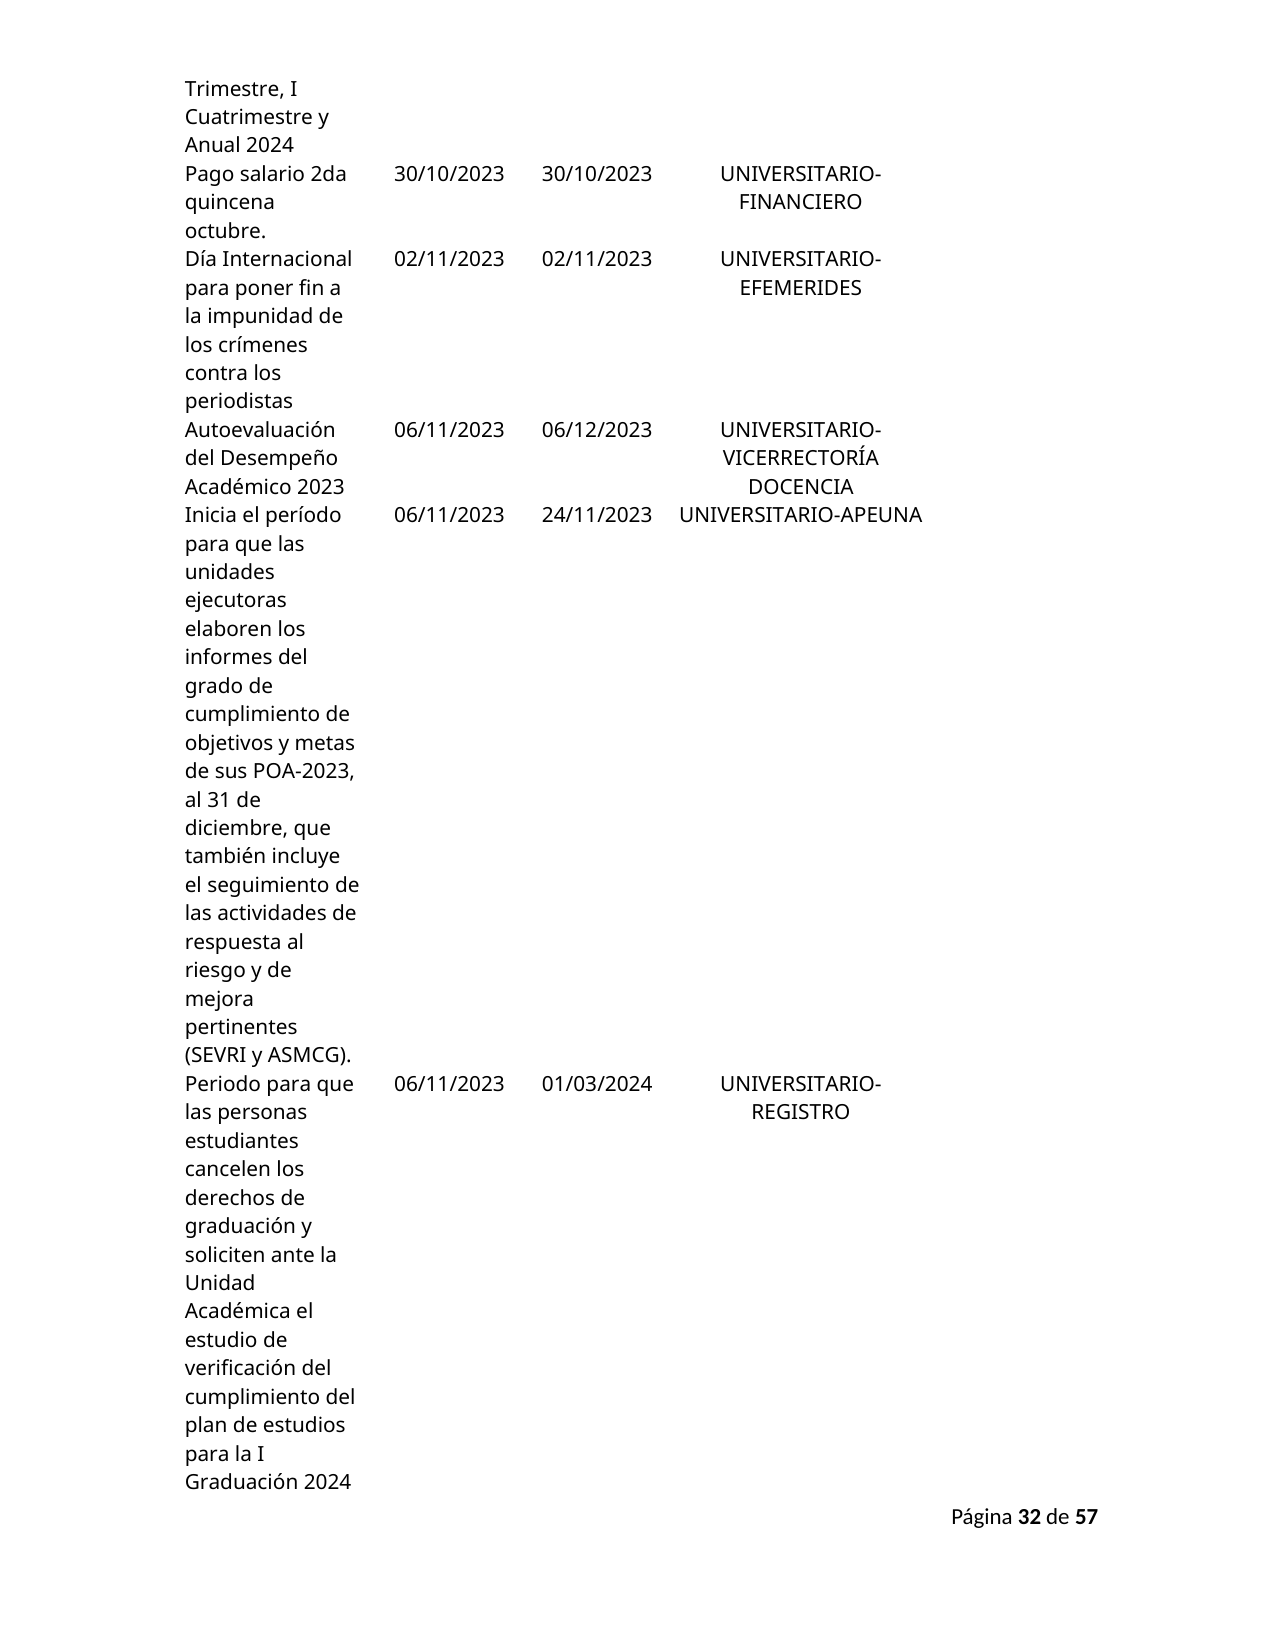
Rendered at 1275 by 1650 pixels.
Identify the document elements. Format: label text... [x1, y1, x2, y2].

table_cell [368, 582, 530, 1069]
table_cell [1257, 415, 1275, 500]
table_cell [938, 159, 959, 244]
table_cell [938, 1069, 959, 1496]
table_cell UNIVERSITARIO-VICERRECTORÍA DOCENCIA [664, 415, 938, 500]
table_cell UNIVERSITARIO-FINANCIERO [664, 159, 938, 244]
table_cell [938, 244, 959, 415]
table_cell UNIVERSITARIO-EFEMERIDES [664, 244, 938, 415]
table_cell 24/11/2023 [530, 500, 664, 582]
table_cell [959, 582, 1257, 1069]
table_cell [530, 582, 664, 1069]
table_cell Día Internacional para poner fin a la impunidad de los crímenes contra los periodistas [177, 244, 368, 415]
table_cell 30/10/2023 [530, 159, 664, 244]
table_cell [959, 500, 1257, 582]
table_cell [368, 74, 530, 159]
table_cell [1257, 74, 1275, 159]
table_cell 06/11/2023 [368, 415, 530, 500]
table_cell [664, 582, 938, 1069]
table_cell UNIVERSITARIO-REGISTRO [664, 1069, 938, 1496]
table_cell Autoevaluación del Desempeño Académico 2023 [177, 415, 368, 500]
table_cell [938, 74, 959, 159]
table_cell 06/11/2023 [368, 500, 530, 582]
table_cell Pago salario 2da quincena octubre. [177, 159, 368, 244]
table_cell [959, 159, 1257, 244]
table_cell [959, 415, 1257, 500]
table_cell [1257, 244, 1275, 415]
table_cell [959, 74, 1257, 159]
table_cell [938, 500, 959, 582]
table_cell Periodo para que las personas estudiantes cancelen los derechos de graduación y soliciten ante la Unidad Académica el estudio de verificación del cumplimiento del plan de estudios para la I Graduación 2024 [177, 1069, 368, 1496]
table_cell Trimestre, I Cuatrimestre y Anual 2024 [177, 74, 368, 159]
table_cell [938, 582, 959, 1069]
table_cell Inicia el período para que las unidades ejecutoras elaboren los informes del grado de cumplimiento de objetivos y metas de sus POA-2023, al 31 de diciembre, que también incluye el seguimiento de las actividades de respuesta al riesgo y de mejora pertinentes (SEVRI y ASMCG). [177, 500, 368, 1069]
table_cell 06/11/2023 [368, 1069, 530, 1496]
table_cell [959, 244, 1257, 415]
table_cell 02/11/2023 [368, 244, 530, 415]
table_cell [1257, 582, 1275, 1069]
table_cell 02/11/2023 [530, 244, 664, 415]
table_cell [938, 415, 959, 500]
table_cell UNIVERSITARIO-APEUNA [664, 500, 938, 582]
table_cell [1257, 159, 1275, 244]
table_cell [530, 74, 664, 159]
table_cell 06/12/2023 [530, 415, 664, 500]
table_cell 01/03/2024 [530, 1069, 664, 1496]
table_cell [664, 74, 938, 159]
table_cell [1257, 500, 1275, 582]
table_cell [1257, 1069, 1275, 1496]
table_cell 30/10/2023 [368, 159, 530, 244]
table_cell [959, 1069, 1257, 1496]
